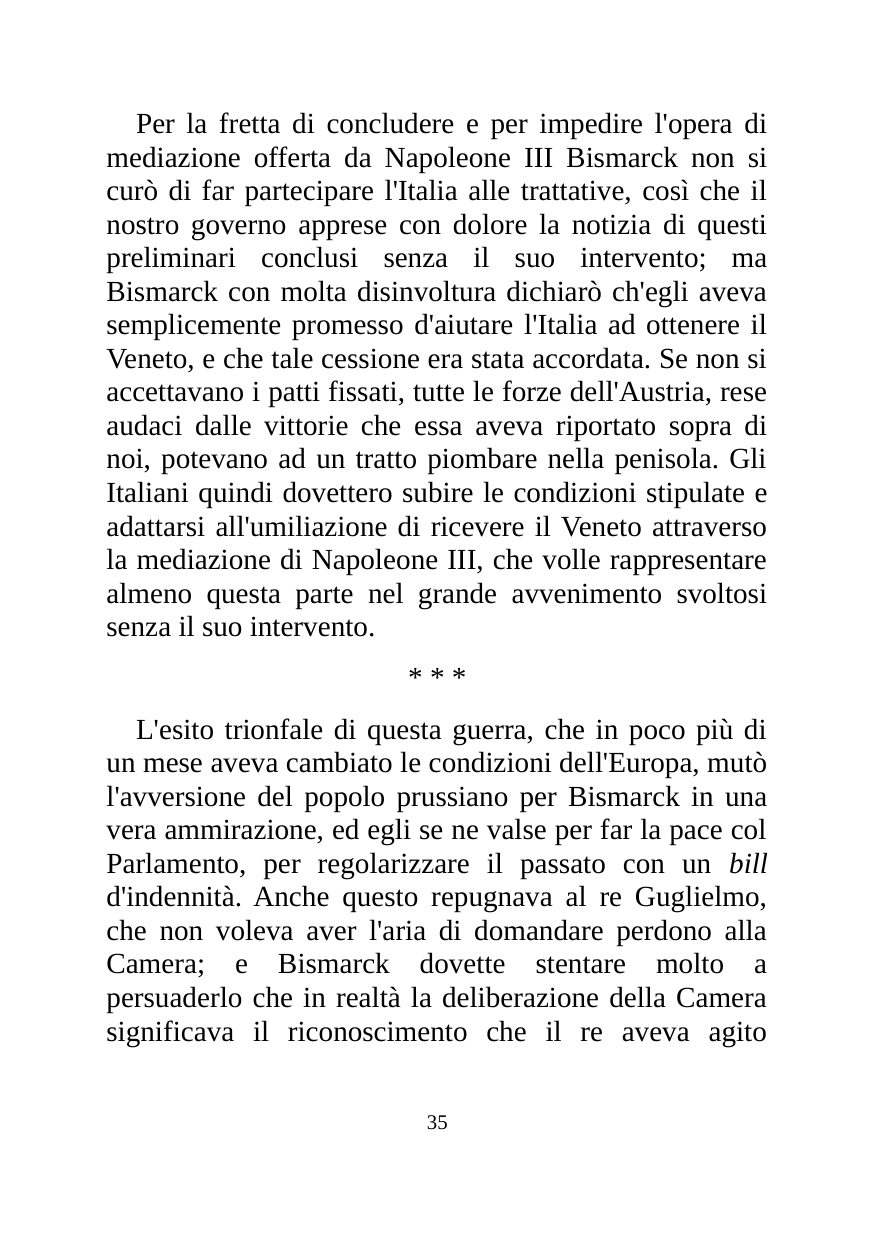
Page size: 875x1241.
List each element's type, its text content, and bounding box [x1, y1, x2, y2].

text L'esito trionfale di questa guerra, che in poco più di un mese aveva cambiato le condizioni dell'Europa, mutò l'avversione del popolo prussiano per Bismarck in una vera ammirazione, ed egli se ne valse per far la pace col Parlamento, per regolarizzare il passato con un bill d'indennità. Anche questo repugnava al re Guglielmo, che non voleva aver l'aria di domandare perdono alla Camera; e Bismarck dovette stentare molto a persuaderlo che in realtà la deliberazione della Camera significava il riconoscimento che il re aveva agito [106, 712, 768, 1047]
text Per la fretta di concludere e per impedire l'opera di mediazione offerta da Napoleone III Bismarck non si curò di far partecipare l'Italia alle trattative, così che il nostro governo apprese con dolore la notizia di questi preliminari conclusi senza il suo intervento; ma Bismarck con molta disinvoltura dichiarò ch'egli aveva semplicemente promesso d'aiutare l'Italia ad ottenere il Veneto, e che tale cessione era stata accordata. Se non si accettavano i patti fissati, tutte le forze dell'Austria, rese audaci dalle vittorie che essa aveva riportato sopra di noi, potevano ad un tratto piombare nella penisola. Gli Italiani quindi dovettero subire le condizioni stipulate e adattarsi all'umiliazione di ricevere il Veneto attraverso la mediazione di Napoleone III, che volle rappresentare almeno questa parte nel grande avvenimento svoltosi senza il suo intervento. [106, 106, 768, 643]
text * * * [106, 661, 768, 694]
